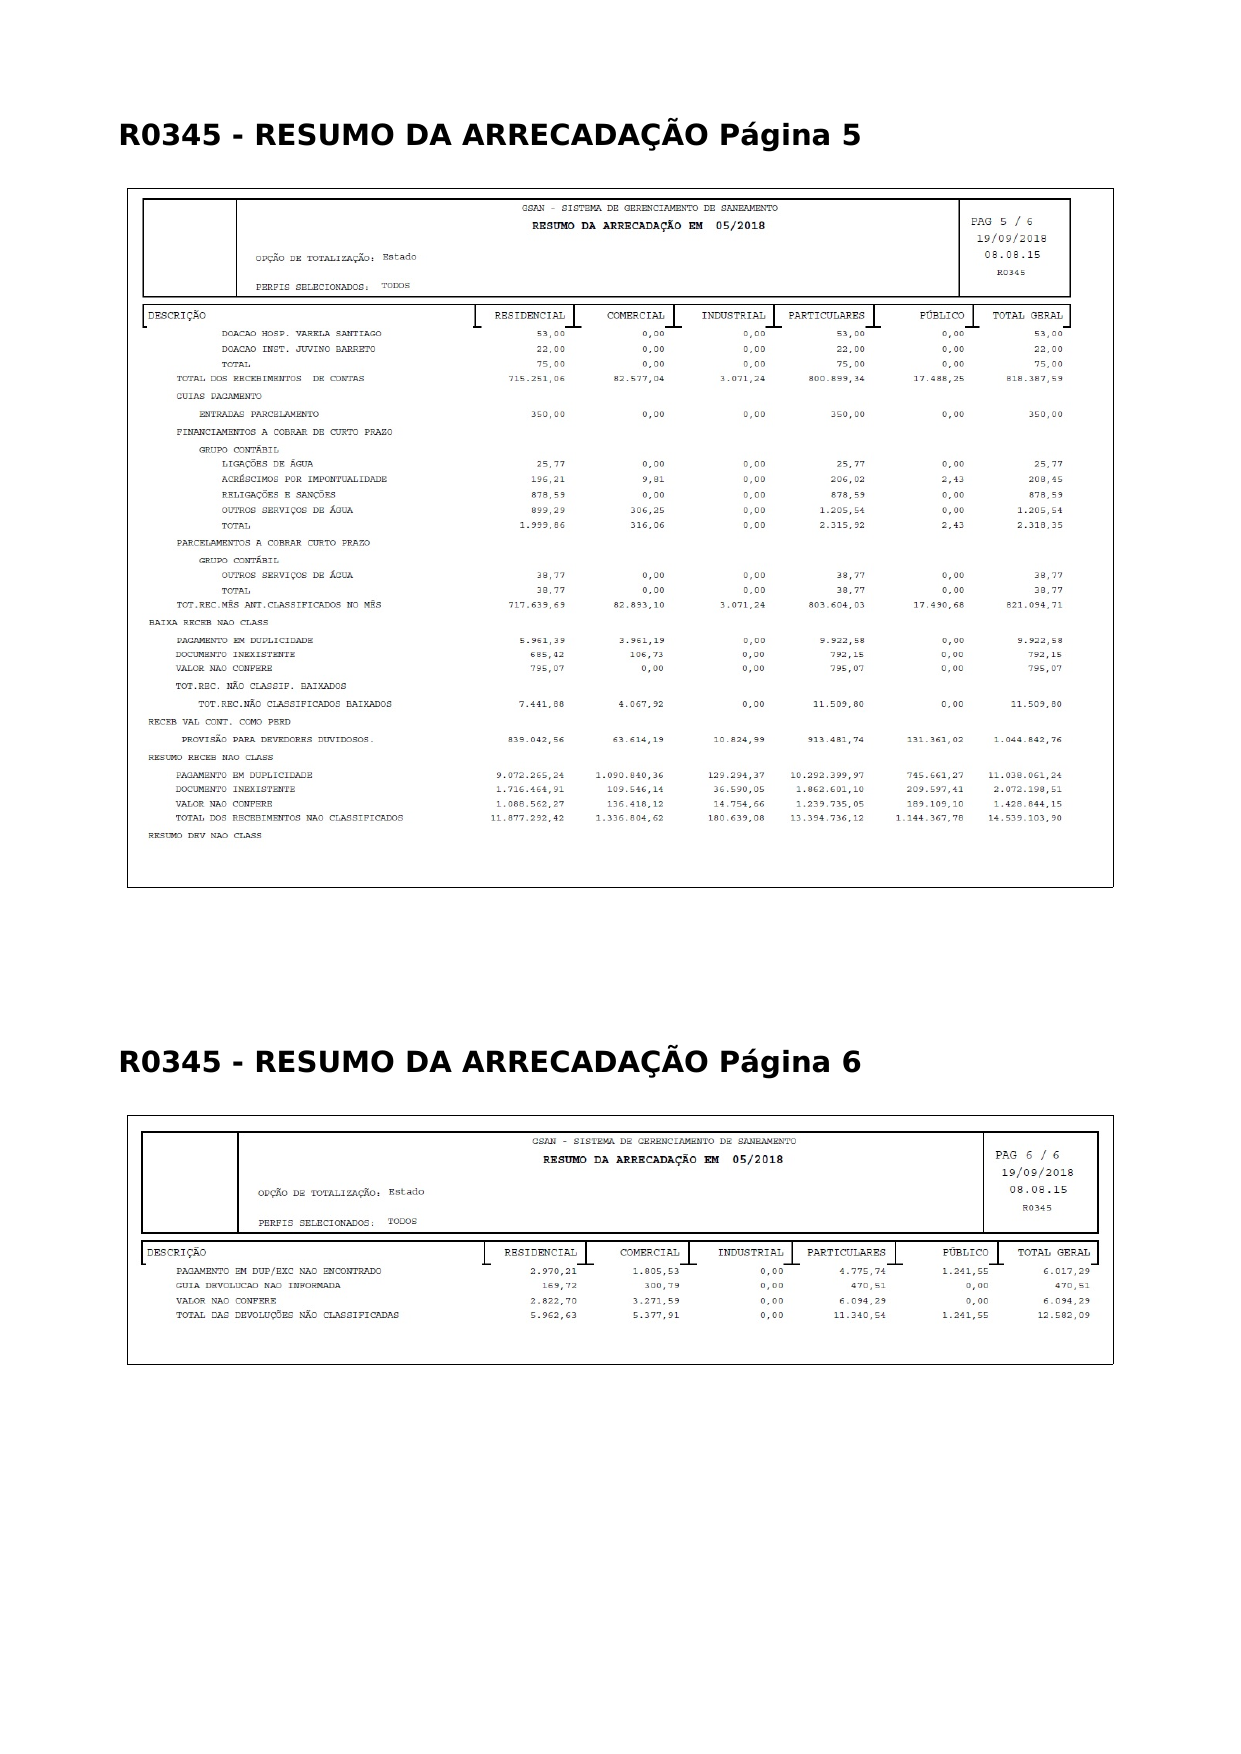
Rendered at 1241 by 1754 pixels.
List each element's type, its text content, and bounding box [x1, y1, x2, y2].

table_header [128, 1116, 1113, 1364]
subtitle R0345 - RESUMO DA ARRECADAÇÃO Página 6 [118, 1045, 1122, 1079]
picture [129, 191, 1111, 855]
subtitle R0345 - RESUMO DA ARRECADAÇÃO Página 5 [118, 118, 1122, 152]
table_header [128, 189, 1113, 887]
picture [129, 1118, 1111, 1332]
